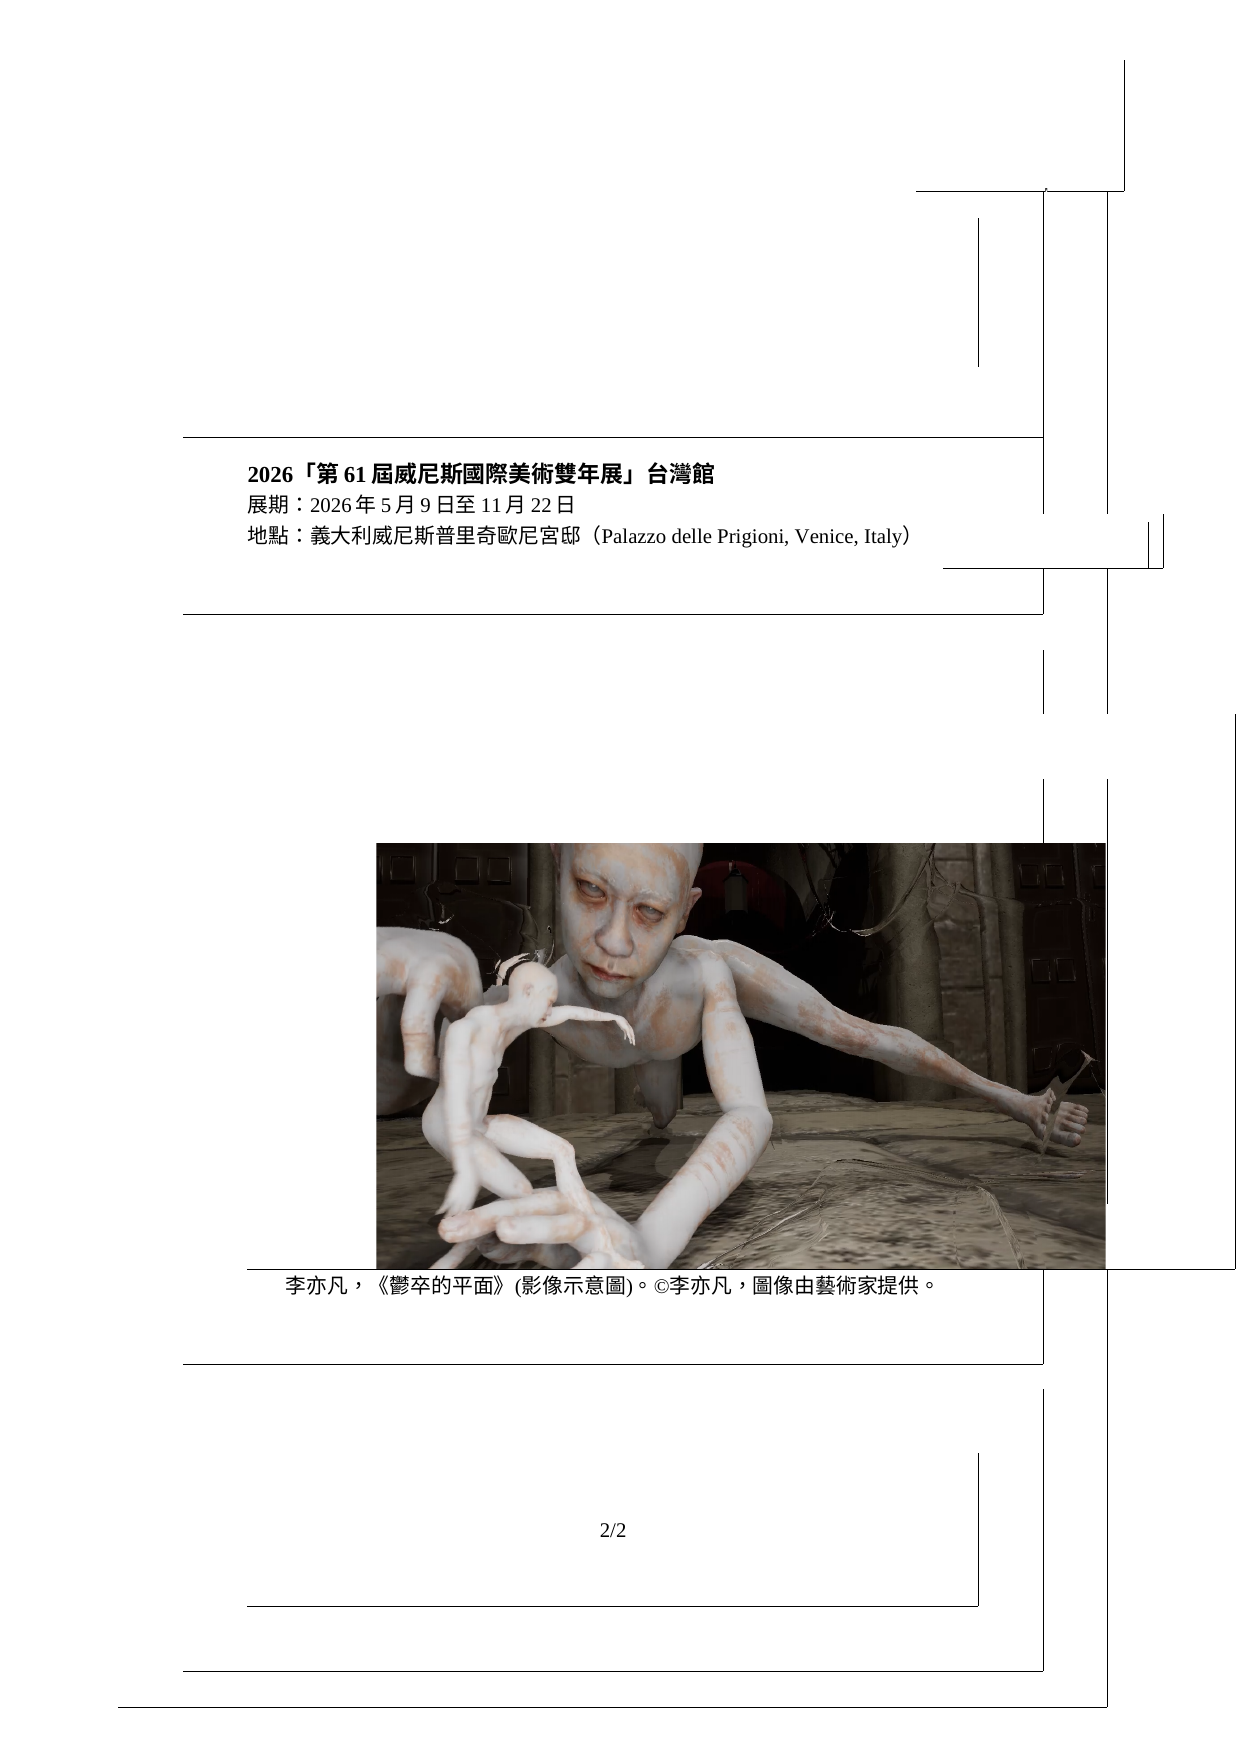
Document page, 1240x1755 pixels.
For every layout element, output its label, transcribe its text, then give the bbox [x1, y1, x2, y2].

text 李亦凡，《鬱卒的平面》(影像示意圖)。©李亦凡，圖像由藝術家提供。 [183, 1269, 1043, 1364]
text 媒體資料(02資料夾) [958, 522, 1148, 568]
text 地點：義大利威尼斯普里奇歐尼宮邸（Palazzo delle Prigioni, Venice, Italy） [183, 519, 1043, 614]
text 2026「第61屆威尼斯國際美術雙年展」台灣館 [183, 456, 1043, 489]
text 展期：2026年5月9日至11月22日 [183, 489, 1163, 568]
